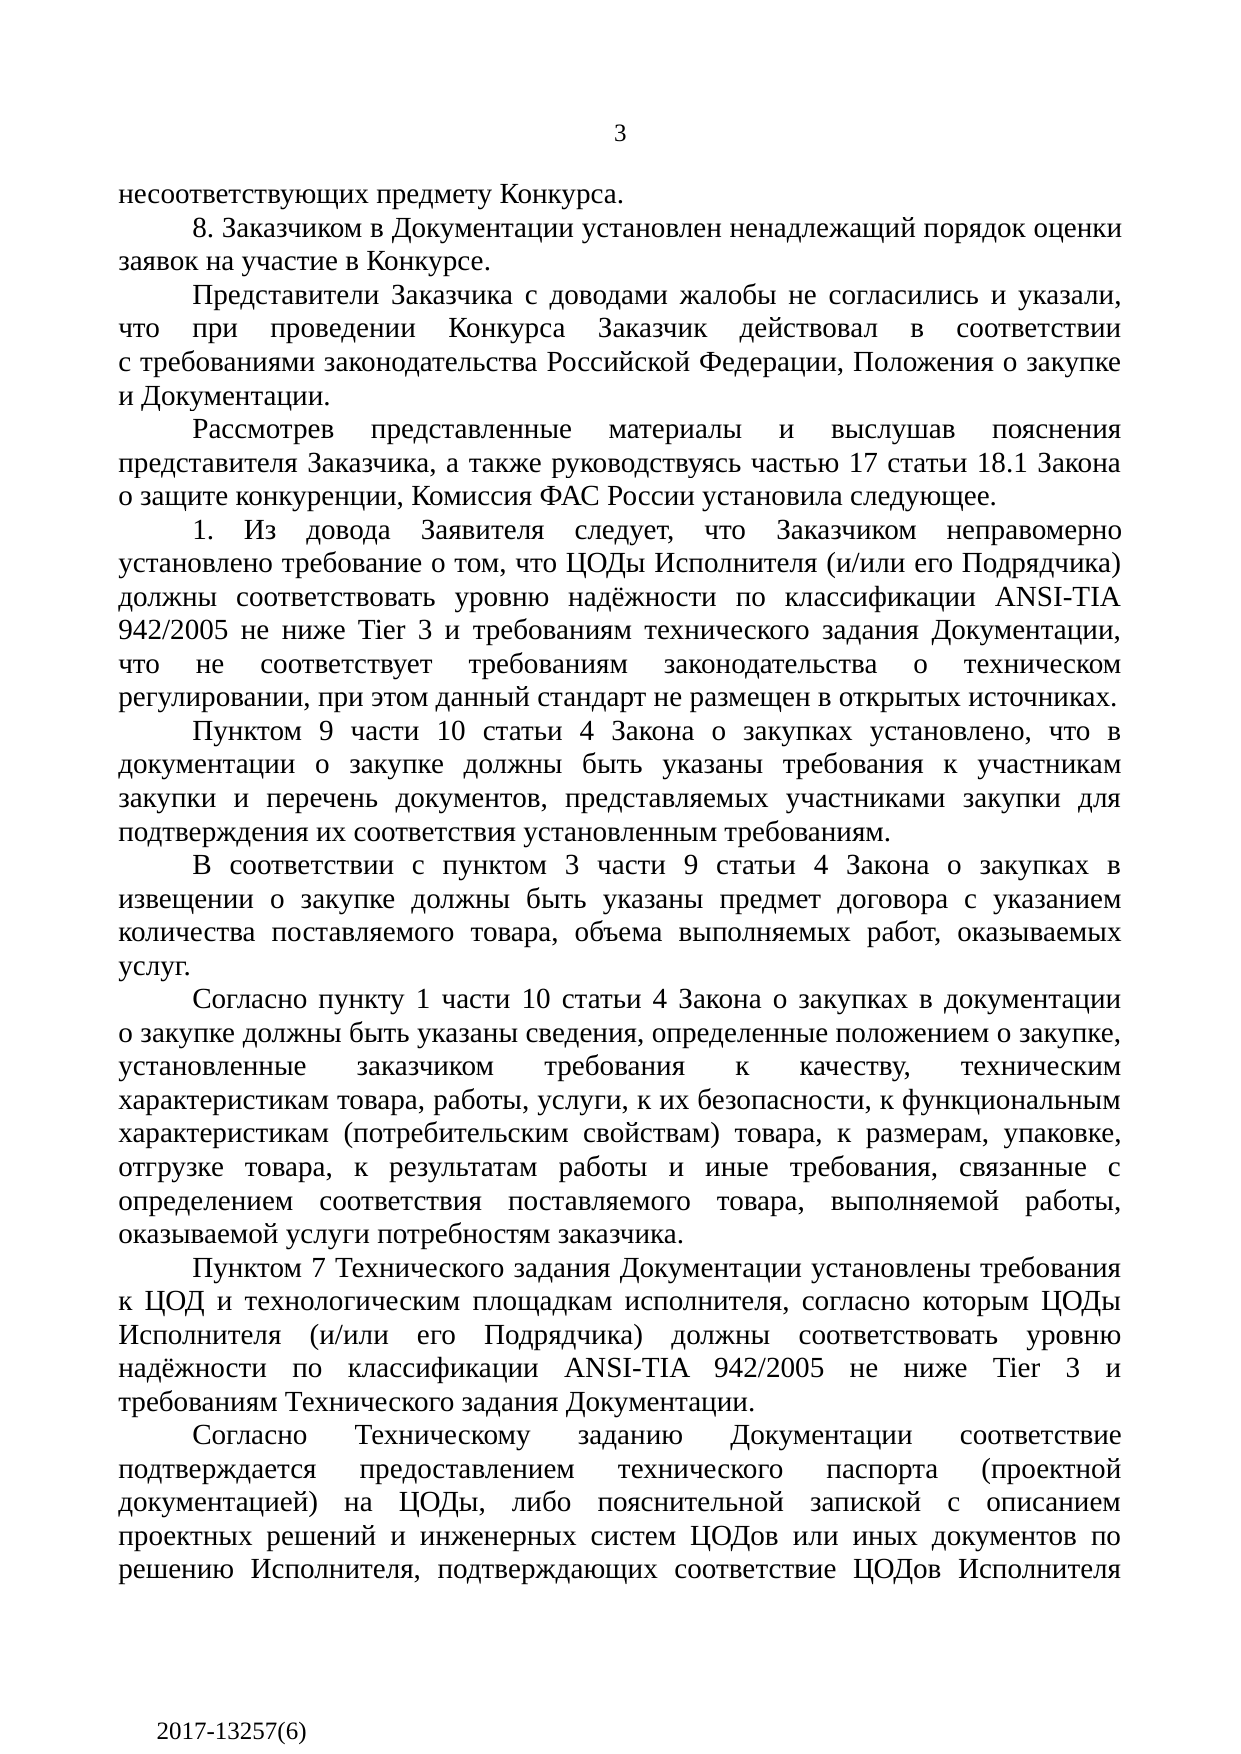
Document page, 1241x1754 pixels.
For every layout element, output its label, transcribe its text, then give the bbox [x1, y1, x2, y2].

text Пунктом 7 Технического задания Документации установлены требования к ЦОД и технологическим площадкам исполнителя, согласно которым ЦОДы Исполнителя (и/или его Подрядчика) должны соответствовать уровню надёжности по классификации ANSI-TIA 942/2005 не ниже Tier 3 и требованиям Технического задания Документации. [118, 1250, 1122, 1417]
text Представители Заказчика с доводами жалобы не согласились и указали, что при проведении Конкурса Заказчик действовал в соответствии с требованиями законодательства Российской Федерации, Положения о закупке и Документации. [118, 277, 1122, 411]
text несоответствующих предмету Конкурса. 8. Заказчиком в Документации установлен ненадлежащий порядок оценки заявок на участие в Конкурсе. [118, 176, 1122, 277]
text Согласно Техническому заданию Документации соответствие подтверждается предоставлением технического паспорта (проектной документацией) на ЦОДы, либо пояснительной запиской с описанием проектных решений и инженерных систем ЦОДов или иных документов по решению Исполнителя, подтверждающих соответствие ЦОДов Исполнителя [118, 1417, 1122, 1585]
text Рассмотрев представленные материалы и выслушав пояснения представителя Заказчика, а также руководствуясь частью 17 статьи 18.1 Закона о защите конкуренции, Комиссия ФАС России установила следующее. [118, 411, 1122, 512]
text 1. Из довода Заявителя следует, что Заказчиком неправомерно установлено требование о том, что ЦОДы Исполнителя (и/или его Подрядчика) должны соответствовать уровню надёжности по классификации ANSI-TIA 942/2005 не ниже Tier 3 и требованиям технического задания Документации, что не соответствует требованиям законодательства о техническом регулировании, при этом данный стандарт не размещен в открытых источниках. [118, 512, 1122, 713]
text Пунктом 9 части 10 статьи 4 Закона о закупках установлено, что в документации о закупке должны быть указаны требования к участникам закупки и перечень документов, представляемых участниками закупки для подтверждения их соответствия установленным требованиям. [118, 713, 1122, 847]
text В соответствии с пунктом 3 части 9 статьи 4 Закона о закупках в извещении о закупке должны быть указаны предмет договора с указанием количества поставляемого товара, объема выполняемых работ, оказываемых услуг. Согласно пункту 1 части 10 статьи 4 Закона о закупках в документации о закупке должны быть указаны сведения, определенные положением о закупке, установленные заказчиком требования к качеству, техническим характеристикам товара, работы, услуги, к их безопасности, к функциональным характеристикам (потребительским свойствам) товара, к размерам, упаковке, отгрузке товара, к результатам работы и иные требования, связанные с определением соответствия поставляемого товара, выполняемой работы, оказываемой услуги потребностям заказчика. [118, 847, 1122, 1250]
